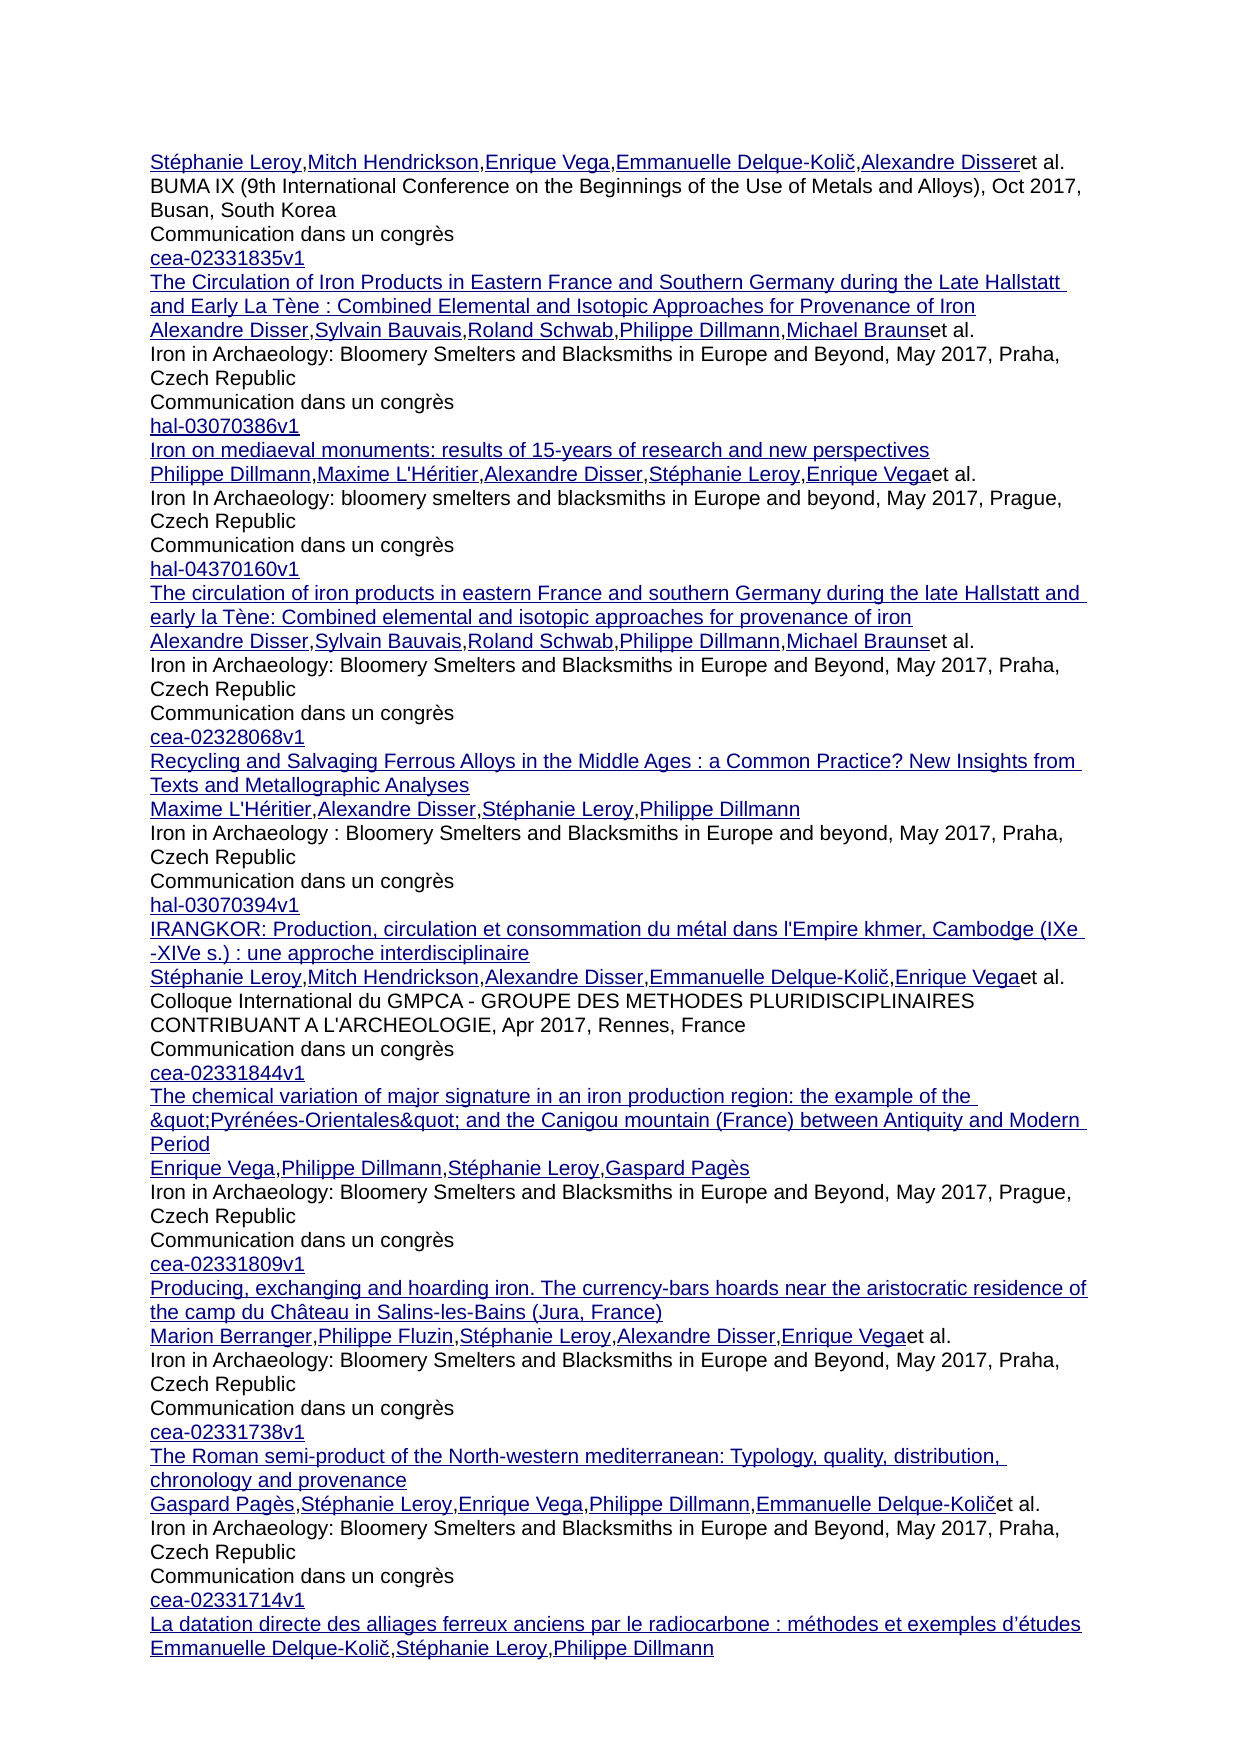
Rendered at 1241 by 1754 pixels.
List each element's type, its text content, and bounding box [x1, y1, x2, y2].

table_cell The Circulation of Iron Products in Eastern France and Southern Germany during the Late Hallstatt and Early La Tène : Combined Elemental and Isotopic Approaches for Provenance of Iron Alexandre Disser,Sylvain Bauvais,Roland Schwab,Philippe Dillmann,Michael Braunset al. Iron in Archaeology: Bloomery Smelters and Blacksmiths in Europe and Beyond, May 2017, Praha, Czech Republic Communication dans un congrès hal-03070386v1 [150, 270, 1090, 437]
table_cell Stéphanie Leroy,Mitch Hendrickson,Enrique Vega,Emmanuelle Delque-Količ,Alexandre Disseret al. BUMA IX (9th International Conference on the Beginnings of the Use of Metals and Alloys), Oct 2017, Busan, South Korea Communication dans un congrès cea-02331835v1 [150, 150, 1090, 270]
table_cell The circulation of iron products in eastern France and southern Germany during the late Hallstatt and early la Tène: Combined elemental and isotopic approaches for provenance of iron Alexandre Disser,Sylvain Bauvais,Roland Schwab,Philippe Dillmann,Michael Braunset al. Iron in Archaeology: Bloomery Smelters and Blacksmiths in Europe and Beyond, May 2017, Praha, Czech Republic Communication dans un congrès cea-02328068v1 [150, 581, 1090, 749]
table_cell Producing, exchanging and hoarding iron. The currency-bars hoards near the aristocratic residence of the camp du Château in Salins-les-Bains (Jura, France) Marion Berranger,Philippe Fluzin,Stéphanie Leroy,Alexandre Disser,Enrique Vegaet al. Iron in Archaeology: Bloomery Smelters and Blacksmiths in Europe and Beyond, May 2017, Praha, Czech Republic Communication dans un congrès cea-02331738v1 [150, 1276, 1090, 1444]
table_cell La datation directe des alliages ferreux anciens par le radiocarbone : méthodes et exemples d’études Emmanuelle Delque-Količ,Stéphanie Leroy,Philippe Dillmann [150, 1611, 1090, 1659]
table_cell The chemical variation of major signature in an iron production region: the example of the &quot;Pyrénées-Orientales&quot; and the Canigou mountain (France) between Antiquity and Modern Period Enrique Vega,Philippe Dillmann,Stéphanie Leroy,Gaspard Pagès Iron in Archaeology: Bloomery Smelters and Blacksmiths in Europe and Beyond, May 2017, Prague, Czech Republic Communication dans un congrès cea-02331809v1 [150, 1084, 1090, 1276]
table_cell The Roman semi-product of the North-western mediterranean: Typology, quality, distribution, chronology and provenance Gaspard Pagès,Stéphanie Leroy,Enrique Vega,Philippe Dillmann,Emmanuelle Delque-Količet al. Iron in Archaeology: Bloomery Smelters and Blacksmiths in Europe and Beyond, May 2017, Praha, Czech Republic Communication dans un congrès cea-02331714v1 [150, 1444, 1090, 1611]
table_cell IRANGKOR: Production, circulation et consommation du métal dans l'Empire khmer, Cambodge (IXe -XIVe s.) : une approche interdisciplinaire Stéphanie Leroy,Mitch Hendrickson,Alexandre Disser,Emmanuelle Delque-Količ,Enrique Vegaet al. Colloque International du GMPCA - GROUPE DES METHODES PLURIDISCIPLINAIRES CONTRIBUANT A L'ARCHEOLOGIE, Apr 2017, Rennes, France Communication dans un congrès cea-02331844v1 [150, 917, 1090, 1084]
table_cell Iron on mediaeval monuments: results of 15-years of research and new perspectives Philippe Dillmann,Maxime L'Héritier,Alexandre Disser,Stéphanie Leroy,Enrique Vegaet al. Iron In Archaeology: bloomery smelters and blacksmiths in Europe and beyond, May 2017, Prague, Czech Republic Communication dans un congrès hal-04370160v1 [150, 438, 1090, 581]
table_cell Recycling and Salvaging Ferrous Alloys in the Middle Ages : a Common Practice? New Insights from Texts and Metallographic Analyses Maxime L'Héritier,Alexandre Disser,Stéphanie Leroy,Philippe Dillmann Iron in Archaeology : Bloomery Smelters and Blacksmiths in Europe and beyond, May 2017, Praha, Czech Republic Communication dans un congrès hal-03070394v1 [150, 749, 1090, 917]
